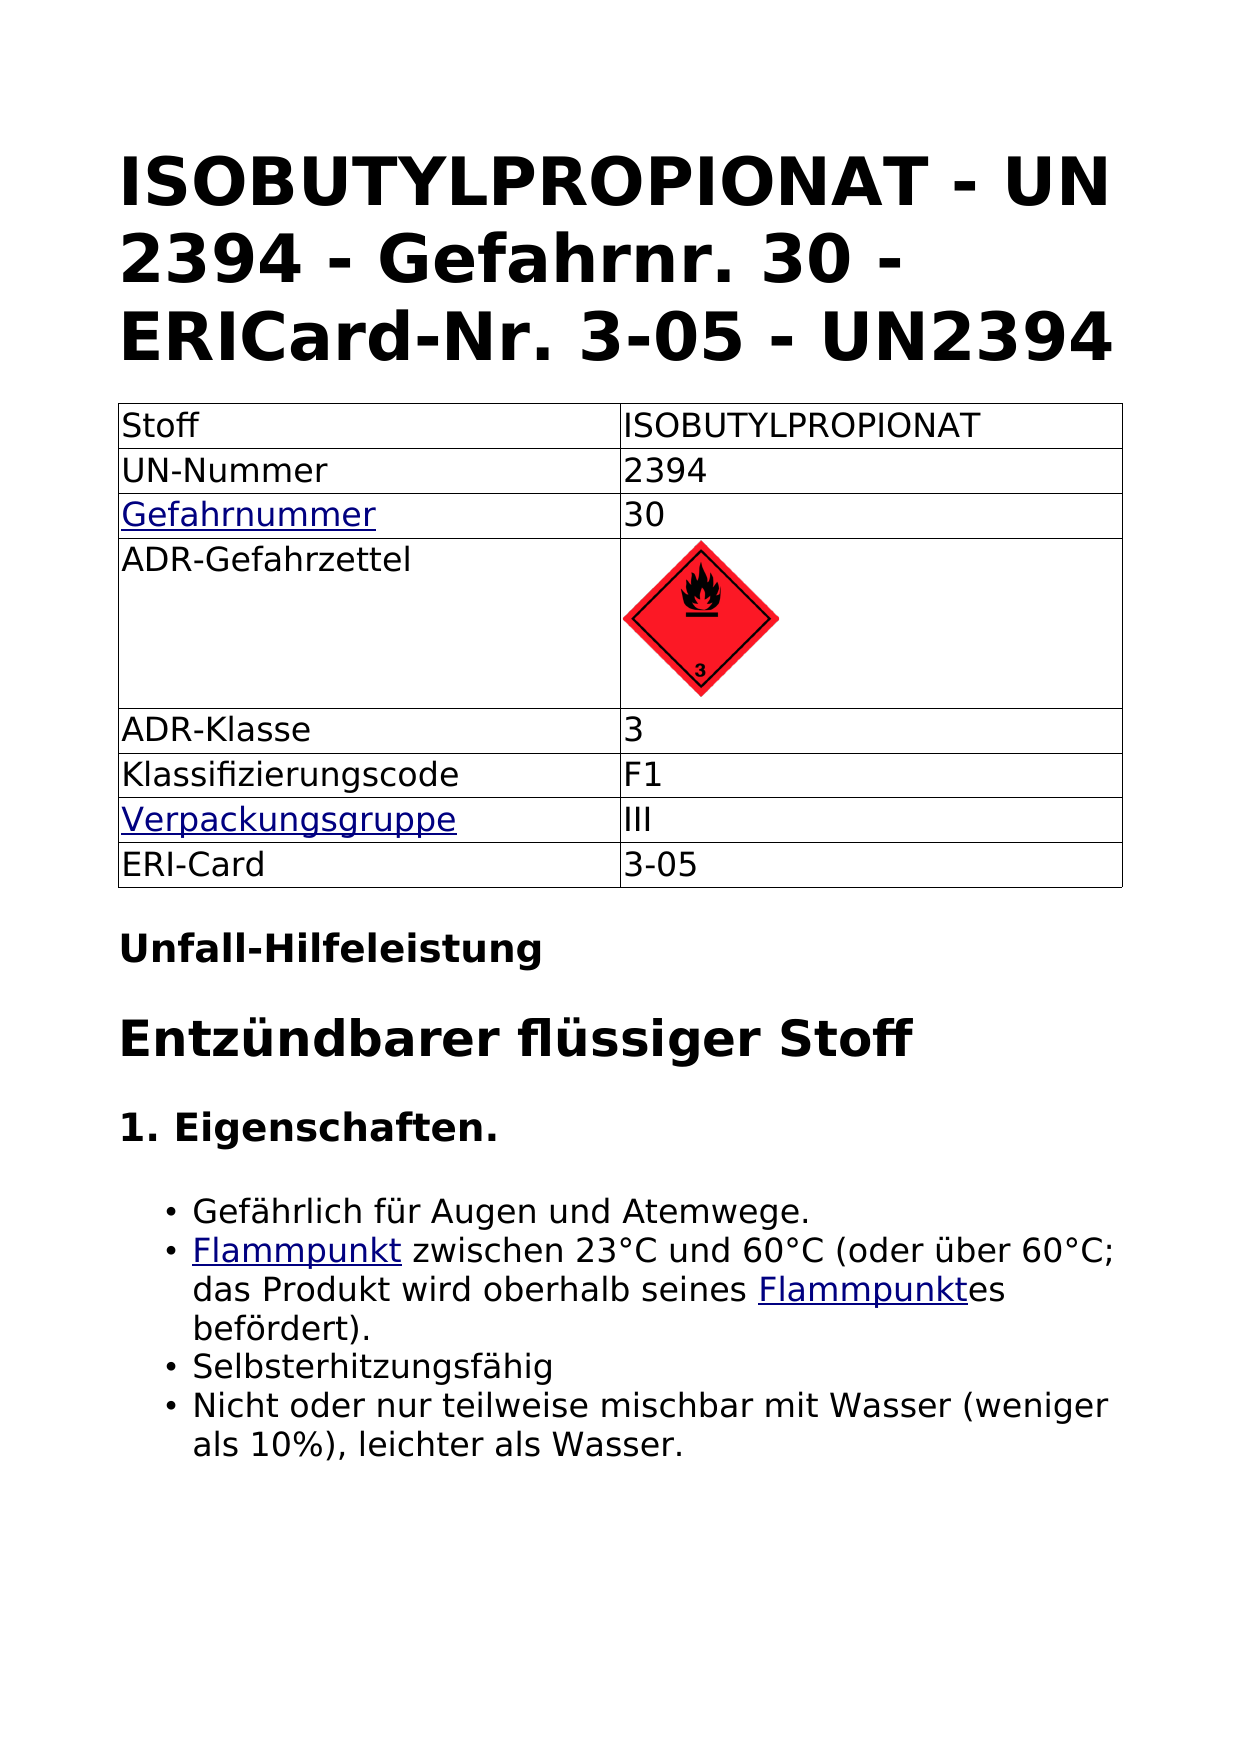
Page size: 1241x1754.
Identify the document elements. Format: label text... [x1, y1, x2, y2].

table_cell ERI-Card [119, 843, 620, 887]
subtitle Entzündbarer flüssiger Stoff [118, 1009, 1122, 1068]
table_cell Verpackungsgruppe [119, 798, 620, 842]
table_cell III [621, 798, 1122, 842]
table_cell 2394 [621, 449, 1122, 493]
table_cell Gefahrnummer [119, 494, 620, 538]
table_cell F1 [621, 754, 1122, 797]
subtitle 1. Eigenschaften. [118, 1105, 1122, 1150]
table_cell ADR-Gefahrzettel [119, 539, 620, 708]
list Flammpunkt zwischen 23°C und 60°C (oder über 60°C; das Produkt wird oberhalb seines Flammpunktes befördert). [177, 1231, 1122, 1348]
table_cell 3 [621, 709, 1122, 752]
table_header Stoff [119, 404, 620, 448]
table_cell UN-Nummer [119, 449, 620, 493]
list Nicht oder nur teilweise mischbar mit Wasser (weniger als 10%), leichter als Wasser. [177, 1387, 1122, 1464]
subtitle Unfall-Hilfeleistung [118, 927, 1122, 972]
table_header ISOBUTYLPROPIONAT [621, 404, 1122, 448]
picture [622, 540, 780, 697]
table_cell [621, 539, 1122, 708]
list Selbsterhitzungsfähig [177, 1348, 1122, 1387]
table_cell 30 [621, 494, 1122, 538]
table_cell Klassifizierungscode [119, 754, 620, 797]
subtitle ISOBUTYLPROPIONAT - UN 2394 - Gefahrnr. 30 - ERICard-Nr. 3-05 - UN2394 [118, 143, 1122, 376]
table_cell ADR-Klasse [119, 709, 620, 752]
list Gefährlich für Augen und Atemwege. [177, 1192, 1122, 1231]
table_cell 3-05 [621, 843, 1122, 887]
